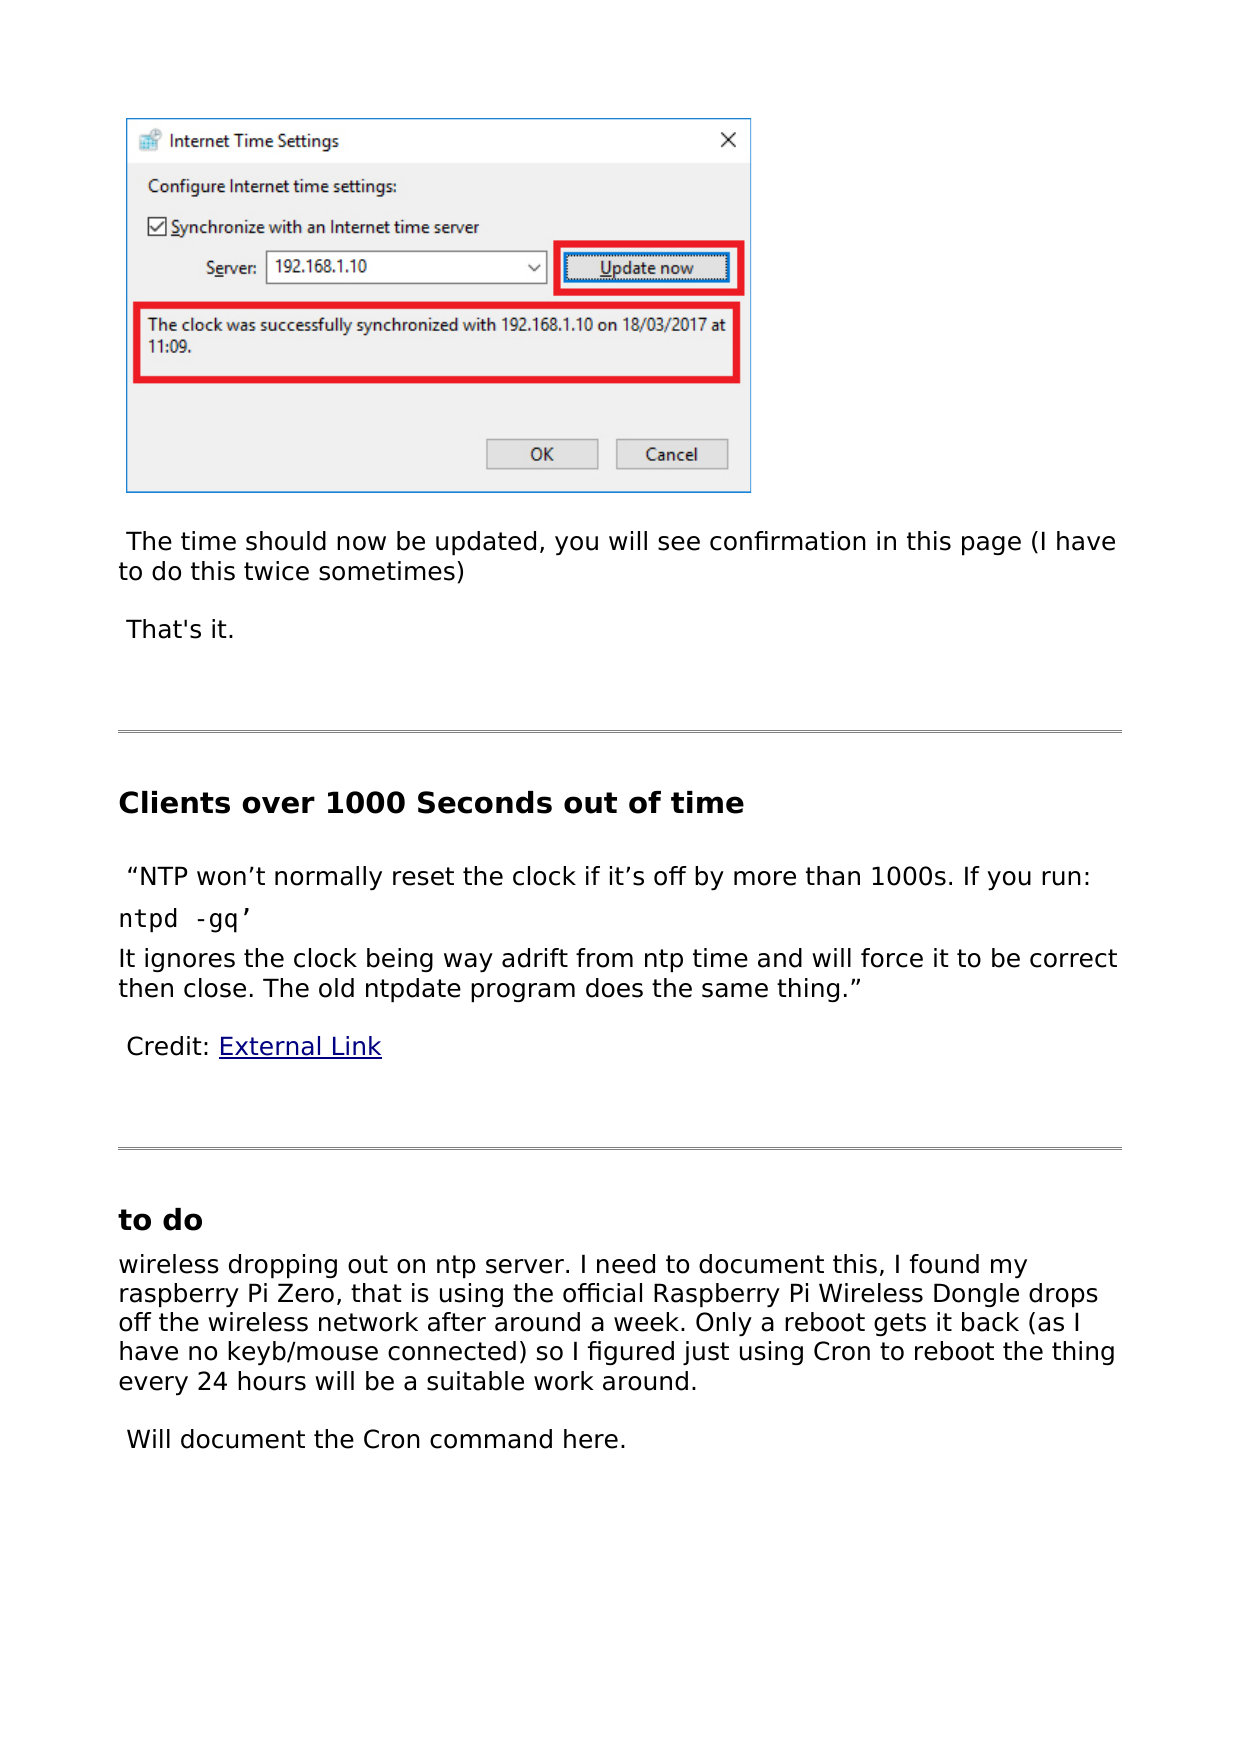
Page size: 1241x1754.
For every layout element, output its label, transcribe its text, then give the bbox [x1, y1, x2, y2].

subtitle to do [118, 1203, 1122, 1237]
text It ignores the clock being way adrift from ntp time and will force it to be correct then close. The old ntpdate program does the same thing.” Credit: External Link [118, 945, 1122, 1120]
picture [126, 118, 752, 493]
text wireless dropping out on ntp server. I need to document this, I found my raspberry Pi Zero, that is using the official Raspberry Pi Wireless Dongle drops off the wireless network after around a week. Only a reboot gets it back (as I have no keyb/mouse connected) so I figured just using Cron to reboot the thing every 24 hours will be a suitable work around. Will document the Cron command here. [118, 1250, 1122, 1512]
subtitle Clients over 1000 Seconds out of time [118, 786, 1122, 820]
text ntpd -gq’ [118, 904, 1122, 933]
text The time should now be updated, you will see confirmation in this page (I have to do this twice sometimes) That's it. [118, 118, 1122, 703]
text “NTP won’t normally reset the clock if it’s off by more than 1000s. If you run: [118, 833, 1122, 891]
